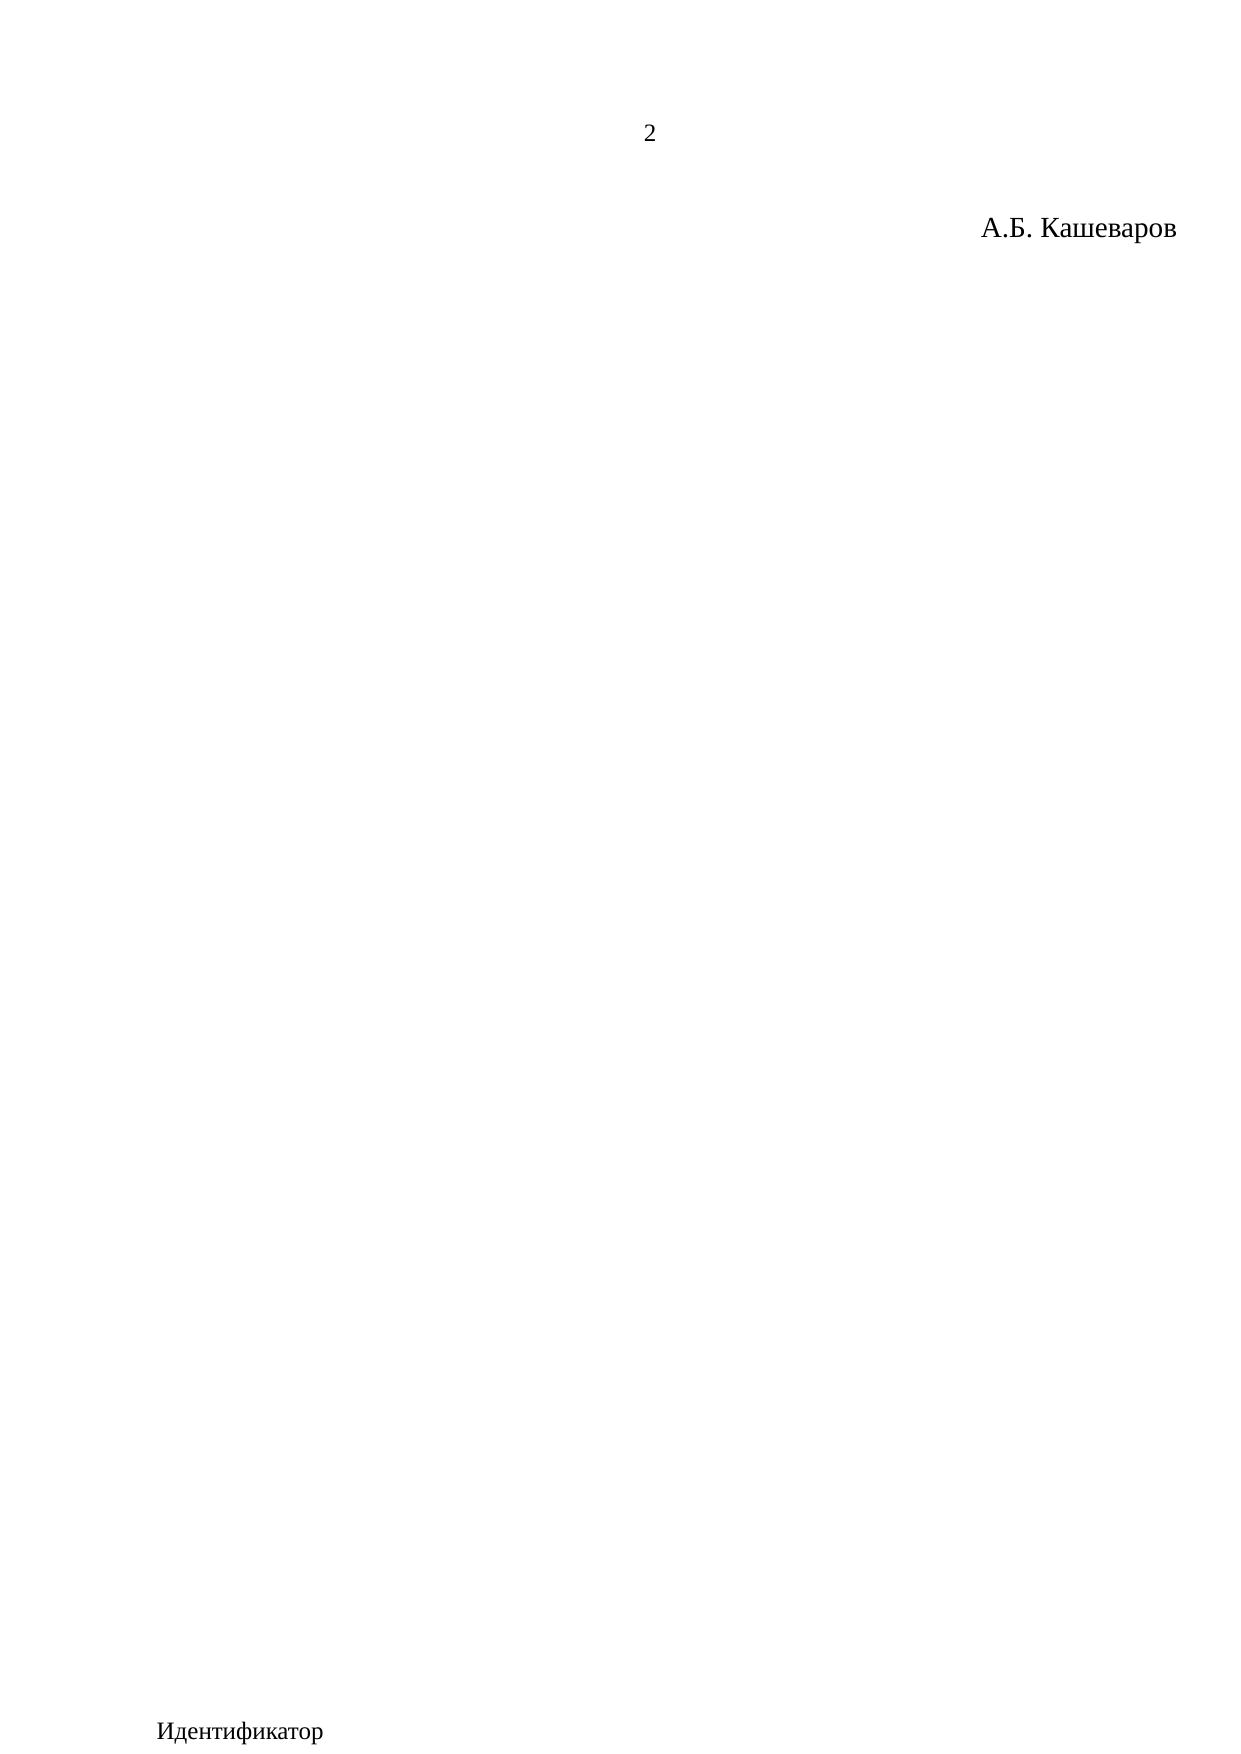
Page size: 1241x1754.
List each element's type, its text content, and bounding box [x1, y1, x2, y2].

text А.Б. Кашеваров [118, 210, 1181, 243]
